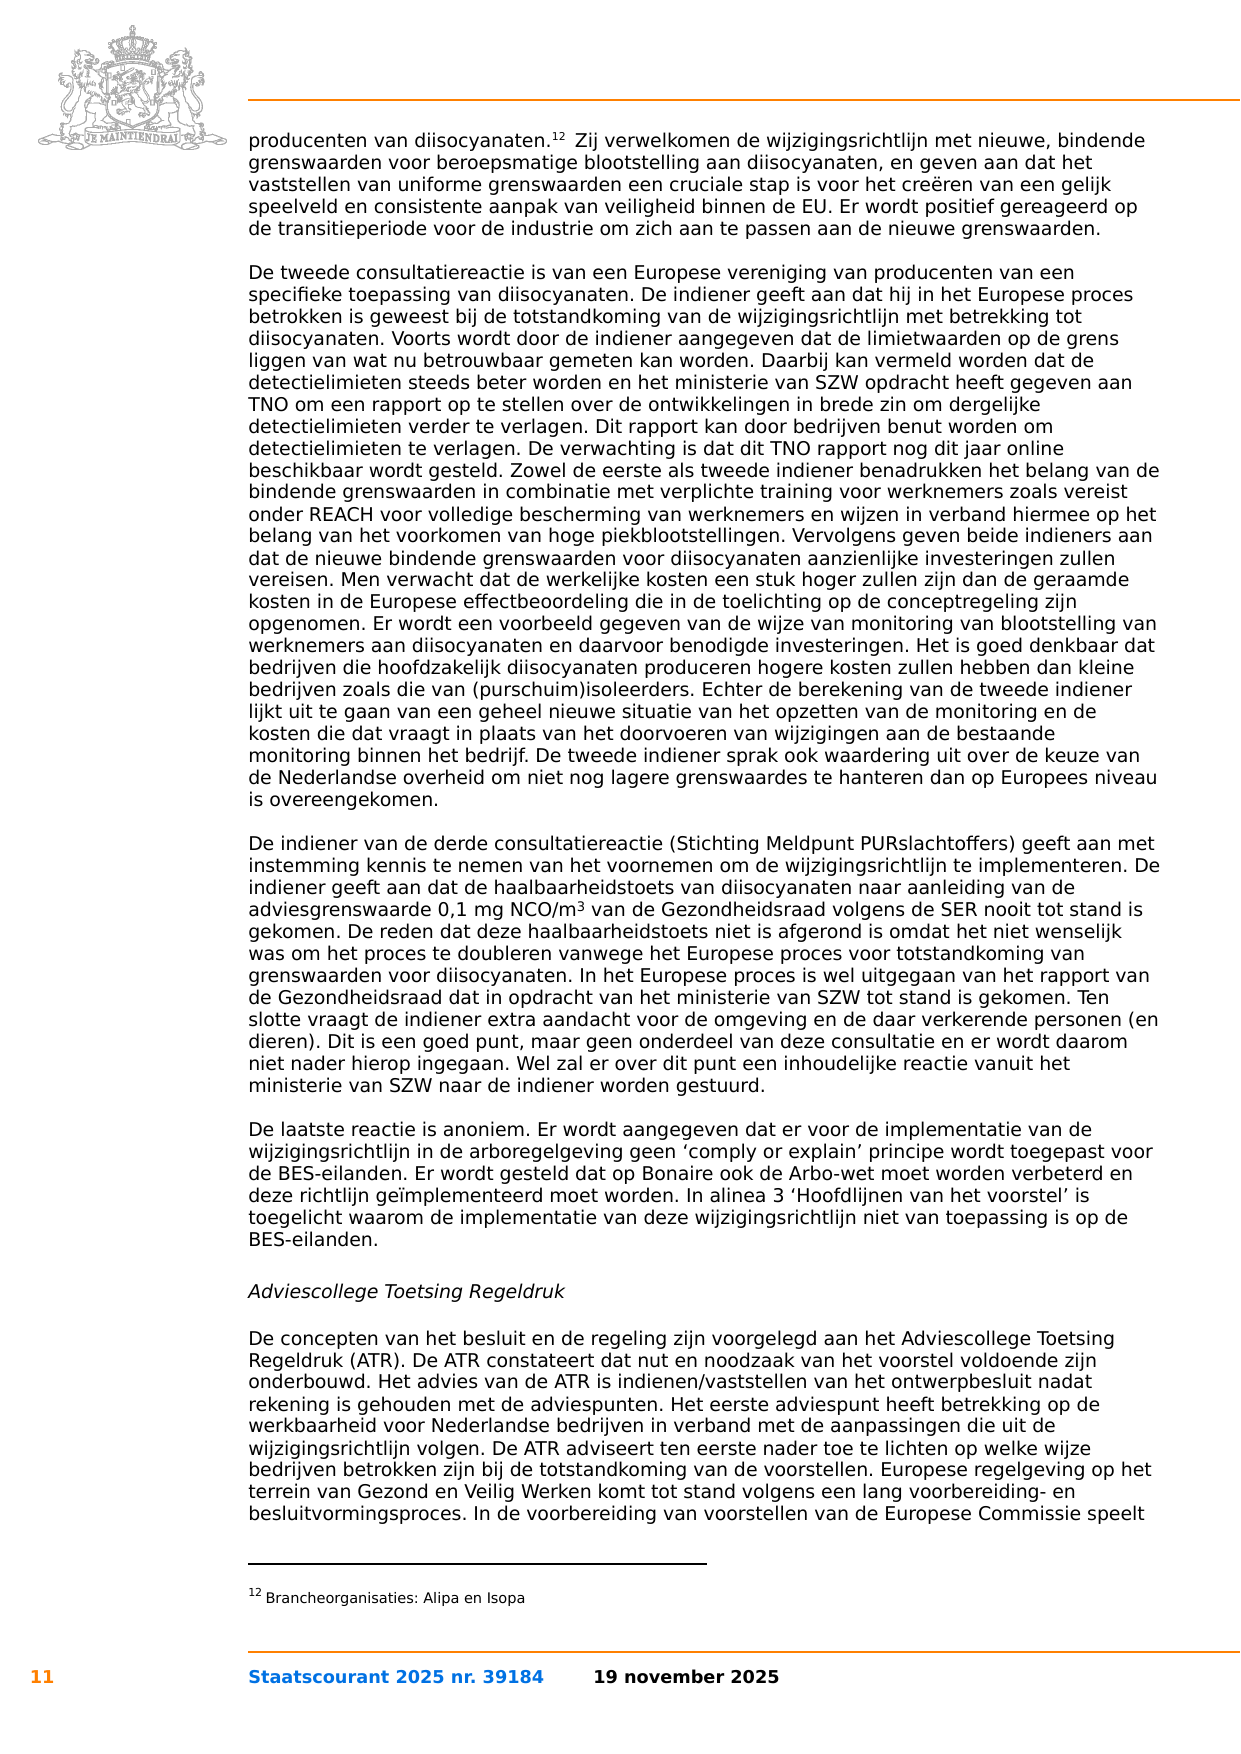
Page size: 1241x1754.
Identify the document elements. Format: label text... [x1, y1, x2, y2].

subtitle Adviescollege Toetsing Regeldruk [248, 1281, 1163, 1302]
text producenten van diisocyanaten. Zij verwelkomen de wijzigingsrichtlijn met nieuwe, bindende grenswaarden voor beroepsmatige blootstelling aan diisocyanaten, en geven aan dat het vaststellen van uniforme grenswaarden een cruciale stap is voor het creëren van een gelijk speelveld en consistente aanpak van veiligheid binnen de EU. Er wordt positief gereageerd op de transitieperiode voor de industrie om zich aan te passen aan de nieuwe grenswaarden. [248, 130, 1163, 240]
text De concepten van het besluit en de regeling zijn voorgelegd aan het Adviescollege Toetsing Regeldruk (ATR). De ATR constateert dat nut en noodzaak van het voorstel voldoende zijn onderbouwd. Het advies van de ATR is indienen/vaststellen van het ontwerpbesluit nadat rekening is gehouden met de adviespunten. Het eerste adviespunt heeft betrekking op de werkbaarheid voor Nederlandse bedrijven in verband met de aanpassingen die uit de wijzigingsrichtlijn volgen. De ATR adviseert ten eerste nader toe te lichten op welke wijze bedrijven betrokken zijn bij de totstandkoming van de voorstellen. Europese regelgeving op het terrein van Gezond en Veilig Werken komt tot stand volgens een lang voorbereiding- en besluitvormingsproces. In de voorbereiding van voorstellen van de Europese Commissie speelt [248, 1327, 1163, 1525]
text De tweede consultatiereactie is van een Europese vereniging van producenten van een specifieke toepassing van diisocyanaten. De indiener geeft aan dat hij in het Europese proces betrokken is geweest bij de totstandkoming van de wijzigingsrichtlijn met betrekking tot diisocyanaten. Voorts wordt door de indiener aangegeven dat de limietwaarden op de grens liggen van wat nu betrouwbaar gemeten kan worden. Daarbij kan vermeld worden dat de detectielimieten steeds beter worden en het ministerie van SZW opdracht heeft gegeven aan TNO om een rapport op te stellen over de ontwikkelingen in brede zin om dergelijke detectielimieten verder te verlagen. Dit rapport kan door bedrijven benut worden om detectielimieten te verlagen. De verwachting is dat dit TNO rapport nog dit jaar online beschikbaar wordt gesteld. Zowel de eerste als tweede indiener benadrukken het belang van de bindende grenswaarden in combinatie met verplichte training voor werknemers zoals vereist onder REACH voor volledige bescherming van werknemers en wijzen in verband hiermee op het belang van het voorkomen van hoge piekblootstellingen. Vervolgens geven beide indieners aan dat de nieuwe bindende grenswaarden voor diisocyanaten aanzienlijke investeringen zullen vereisen. Men verwacht dat de werkelijke kosten een stuk hoger zullen zijn dan de geraamde kosten in de Europese effectbeoordeling die in de toelichting op de conceptregeling zijn opgenomen. Er wordt een voorbeeld gegeven van de wijze van monitoring van blootstelling van werknemers aan diisocyanaten en daarvoor benodigde investeringen. Het is goed denkbaar dat bedrijven die hoofdzakelijk diisocyanaten produceren hogere kosten zullen hebben dan kleine bedrijven zoals die van (purschuim)isoleerders. Echter de berekening van de tweede indiener lijkt uit te gaan van een geheel nieuwe situatie van het opzetten van de monitoring en de kosten die dat vraagt in plaats van het doorvoeren van wijzigingen aan de bestaande monitoring binnen het bedrijf. De tweede indiener sprak ook waardering uit over de keuze van de Nederlandse overheid om niet nog lagere grenswaardes te hanteren dan op Europees niveau is overeengekomen. [248, 262, 1163, 811]
text Brancheorganisaties: Alipa en Isopa [248, 1586, 1163, 1608]
text De laatste reactie is anoniem. Er wordt aangegeven dat er voor de implementatie van de wijzigingsrichtlijn in de arboregelgeving geen ‘comply or explain’ principe wordt toegepast voor de BES-eilanden. Er wordt gesteld dat op Bonaire ook de Arbo-wet moet worden verbeterd en deze richtlijn geïmplementeerd moet worden. In alinea 3 ‘Hoofdlijnen van het voorstel’ is toegelicht waarom de implementatie van deze wijzigingsrichtlijn niet van toepassing is op de BES-eilanden. [248, 1119, 1163, 1251]
text De indiener van de derde consultatiereactie (Stichting Meldpunt PURslachtoffers) geeft aan met instemming kennis te nemen van het voornemen om de wijzigingsrichtlijn te implementeren. De indiener geeft aan dat de haalbaarheidstoets van diisocyanaten naar aanleiding van de adviesgrenswaarde 0,1 mg NCO/m3 van de Gezondheidsraad volgens de SER nooit tot stand is gekomen. De reden dat deze haalbaarheidstoets niet is afgerond is omdat het niet wenselijk was om het proces te doubleren vanwege het Europese proces voor totstandkoming van grenswaarden voor diisocyanaten. In het Europese proces is wel uitgegaan van het rapport van de Gezondheidsraad dat in opdracht van het ministerie van SZW tot stand is gekomen. Ten slotte vraagt de indiener extra aandacht voor de omgeving en de daar verkerende personen (en dieren). Dit is een goed punt, maar geen onderdeel van deze consultatie en er wordt daarom niet nader hierop ingegaan. Wel zal er over dit punt een inhoudelijke reactie vanuit het ministerie van SZW naar de indiener worden gestuurd. [248, 833, 1163, 1097]
picture [38, 25, 227, 150]
